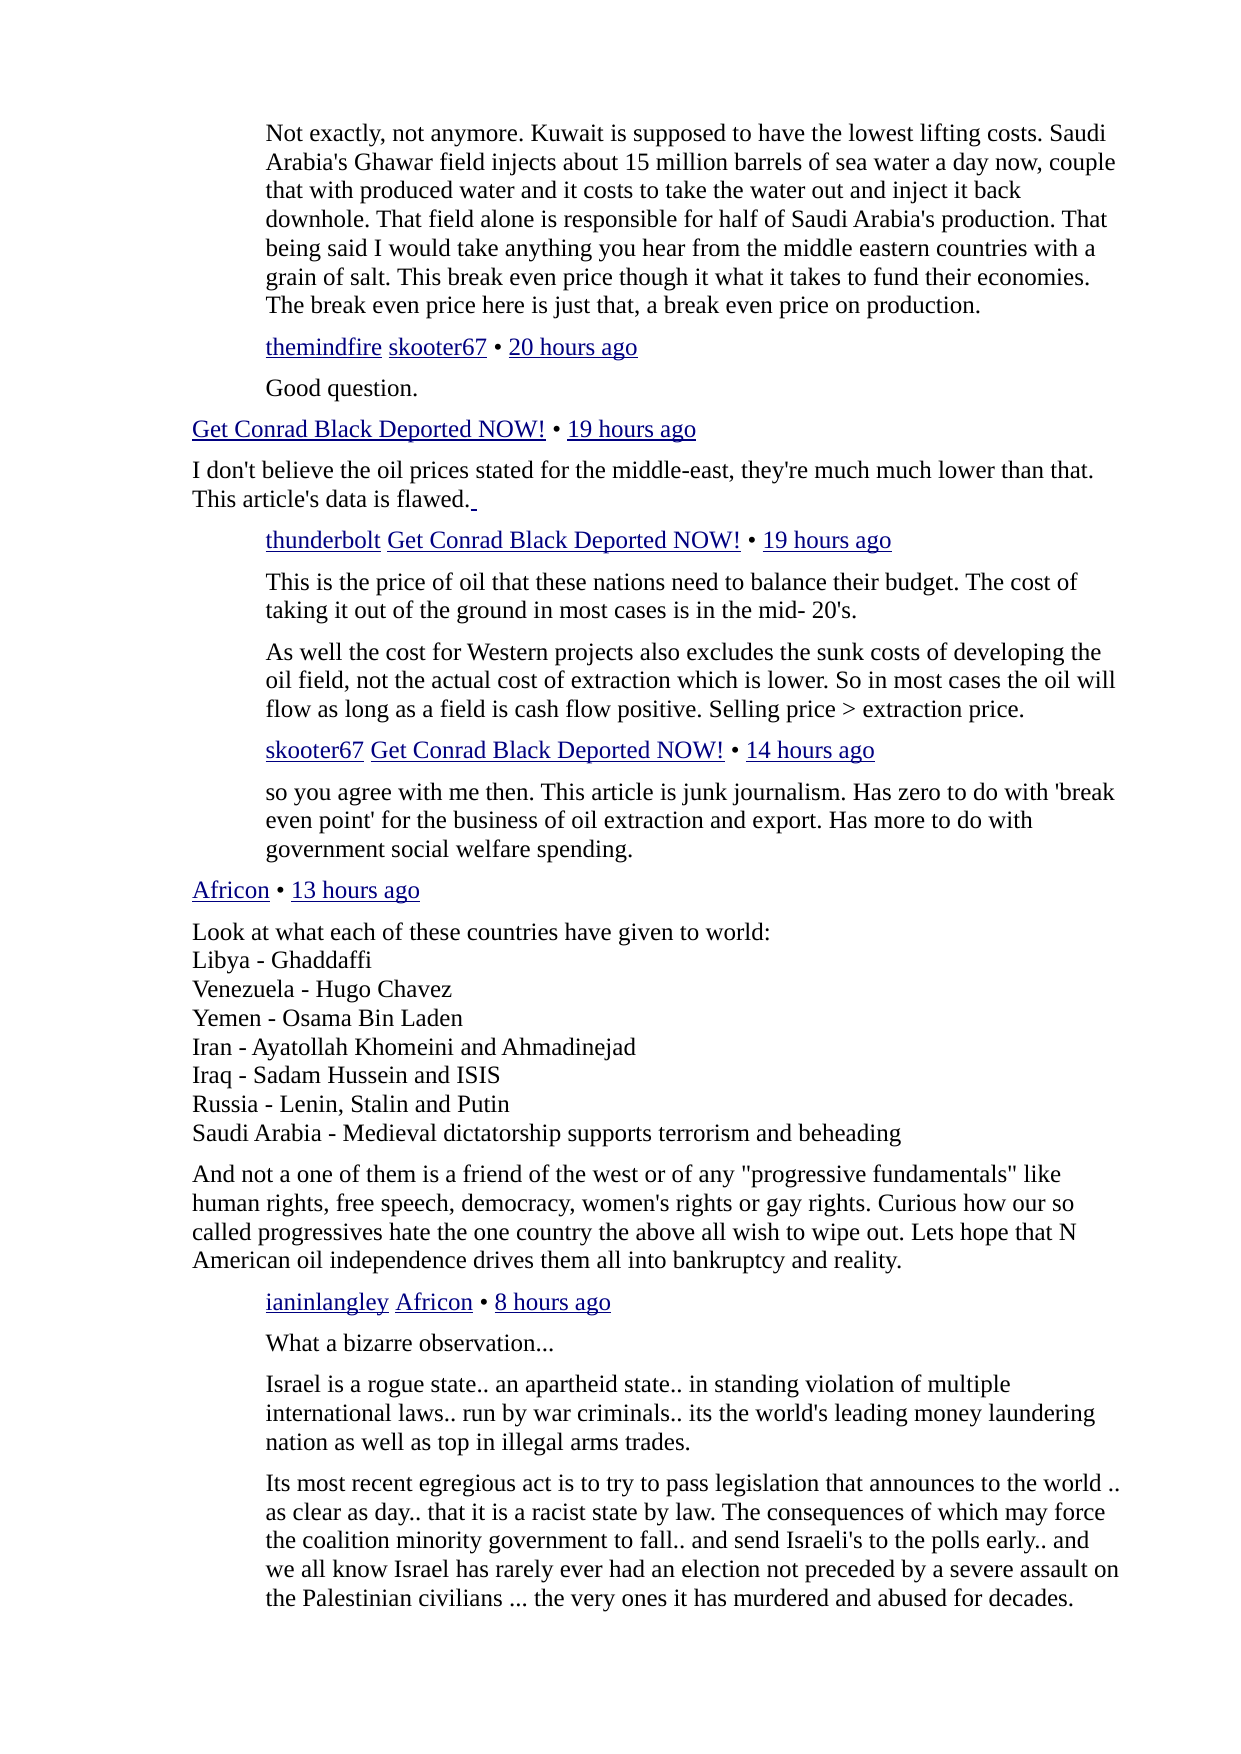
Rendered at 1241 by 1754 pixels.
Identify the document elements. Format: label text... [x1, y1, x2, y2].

list I don't believe the oil prices stated for the middle-east, they're much much lower than that. This article's data is flawed. [162, 456, 1122, 513]
list Its most recent egregious act is to try to pass legislation that announces to the world .. as clear as day.. that it is a racist state by law. The consequences of which may force the coalition minority government to fall.. and send Israeli's to the polls early.. and we all know Israel has rarely ever had an election not preceded by a severe assault on the Palestinian civilians ... the very ones it has murdered and abused for decades. [236, 1468, 1122, 1612]
list Get Conrad Black Deported NOW! • 19 hours ago [162, 414, 1122, 443]
list ianinlangley Africon • 8 hours ago [236, 1287, 1122, 1316]
list This is the price of oil that these nations need to balance their budget. The cost of taking it out of the ground in most cases is in the mid- 20's. [236, 567, 1122, 624]
list Good question. [236, 373, 1122, 402]
list skooter67 Get Conrad Black Deported NOW! • 14 hours ago [236, 736, 1122, 764]
list And not a one of them is a friend of the west or of any "progressive fundamentals" like human rights, free speech, democracy, women's rights or gay rights. Curious how our so called progressives hate the one country the above all wish to wipe out. Lets hope that N American oil independence drives them all into bankruptcy and reality. [162, 1159, 1122, 1274]
list themindfire skooter67 • 20 hours ago [236, 332, 1122, 361]
list As well the cost for Western projects also excludes the sunk costs of developing the oil field, not the actual cost of extraction which is lower. So in most cases the oil will flow as long as a field is cash flow positive. Selling price > extraction price. [236, 637, 1122, 723]
list Africon • 13 hours ago [162, 876, 1122, 904]
list thunderbolt Get Conrad Black Deported NOW! • 19 hours ago [236, 526, 1122, 554]
list Look at what each of these countries have given to world: Libya - Ghaddaffi Venezuela - Hugo Chavez Yemen - Osama Bin Laden Iran - Ayatollah Khomeini and Ahmadinejad Iraq - Sadam Hussein and ISIS Russia - Lenin, Stalin and Putin Saudi Arabia - Medieval dictatorship supports terrorism and beheading [162, 917, 1122, 1147]
list so you agree with me then. This article is junk journalism. Has zero to do with 'break even point' for the business of oil extraction and export. Has more to do with government social welfare spending. [236, 777, 1122, 863]
list Israel is a rogue state.. an apartheid state.. in standing violation of multiple international laws.. run by war criminals.. its the world's leading money laundering nation as well as top in illegal arms trades. [236, 1369, 1122, 1456]
list Not exactly, not anymore. Kuwait is supposed to have the lowest lifting costs. Saudi Arabia's Ghawar field injects about 15 million barrels of sea water a day now, couple that with produced water and it costs to take the water out and inject it back downhole. That field alone is responsible for half of Saudi Arabia's production. That being said I would take anything you hear from the middle eastern countries with a grain of salt. This break even price though it what it takes to fund their economies. The break even price here is just that, a break even price on production. [236, 118, 1122, 319]
list What a bizarre observation... [236, 1328, 1122, 1357]
